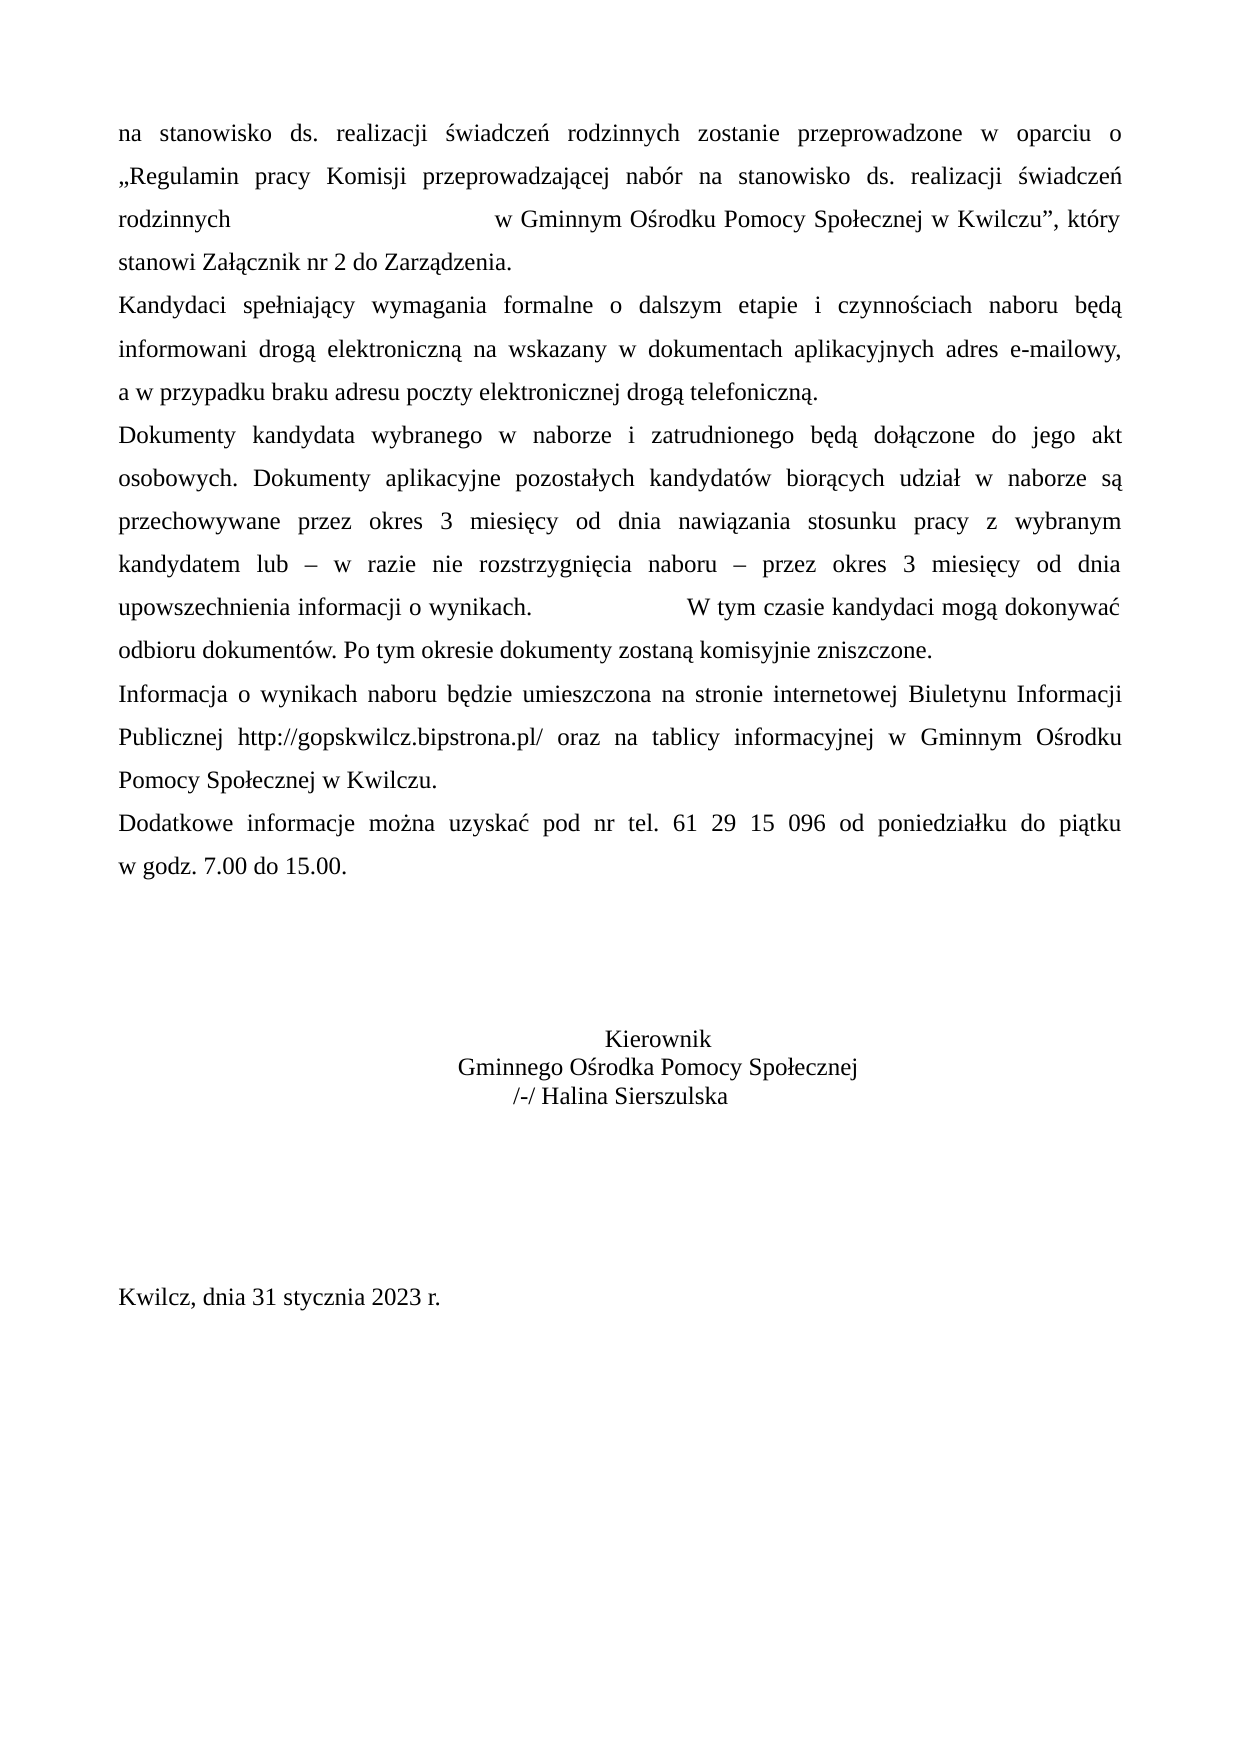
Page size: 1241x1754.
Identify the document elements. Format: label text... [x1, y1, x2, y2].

text Informacja o wynikach naboru będzie umieszczona na stronie internetowej Biuletynu Informacji Publicznej http://gopskwilcz.bipstrona.pl/ oraz na tablicy informacyjnej w Gminnym Ośrodku Pomocy Społecznej w Kwilczu. [118, 679, 1123, 794]
text Dokumenty kandydata wybranego w naborze i zatrudnionego będą dołączone do jego akt osobowych. Dokumenty aplikacyjne pozostałych kandydatów biorących udział w naborze są przechowywane przez okres 3 miesięcy od dnia nawiązania stosunku pracy z wybranym kandydatem lub – w razie nie rozstrzygnięcia naboru – przez okres 3 miesięcy od dnia upowszechnienia informacji o wynikach. W tym czasie kandydaci mogą dokonywać odbioru dokumentów. Po tym okresie dokumenty zostaną komisyjnie zniszczone. [118, 420, 1123, 664]
list Kierownik [193, 1024, 1123, 1052]
list /-/ Halina Sierszulska [118, 1081, 1123, 1110]
text na stanowisko ds. realizacji świadczeń rodzinnych zostanie przeprowadzone w oparciu o „Regulamin pracy Komisji przeprowadzającej nabór na stanowisko ds. realizacji świadczeń rodzinnych w Gminnym Ośrodku Pomocy Społecznej w Kwilczu”, który stanowi Załącznik nr 2 do Zarządzenia. [118, 118, 1123, 276]
list Gminnego Ośrodka Pomocy Społecznej [193, 1052, 1123, 1081]
list Dodatkowe informacje można uzyskać pod nr tel. 61 29 15 096 od poniedziałku do piątku w godz. 7.00 do 15.00. [118, 808, 1123, 880]
list Kwilcz, dnia 31 stycznia 2023 r. [118, 1282, 1123, 1311]
text Kandydaci spełniający wymagania formalne o dalszym etapie i czynnościach naboru będą informowani drogą elektroniczną na wskazany w dokumentach aplikacyjnych adres e-mailowy, a w przypadku braku adresu poczty elektronicznej drogą telefoniczną. [118, 291, 1123, 406]
